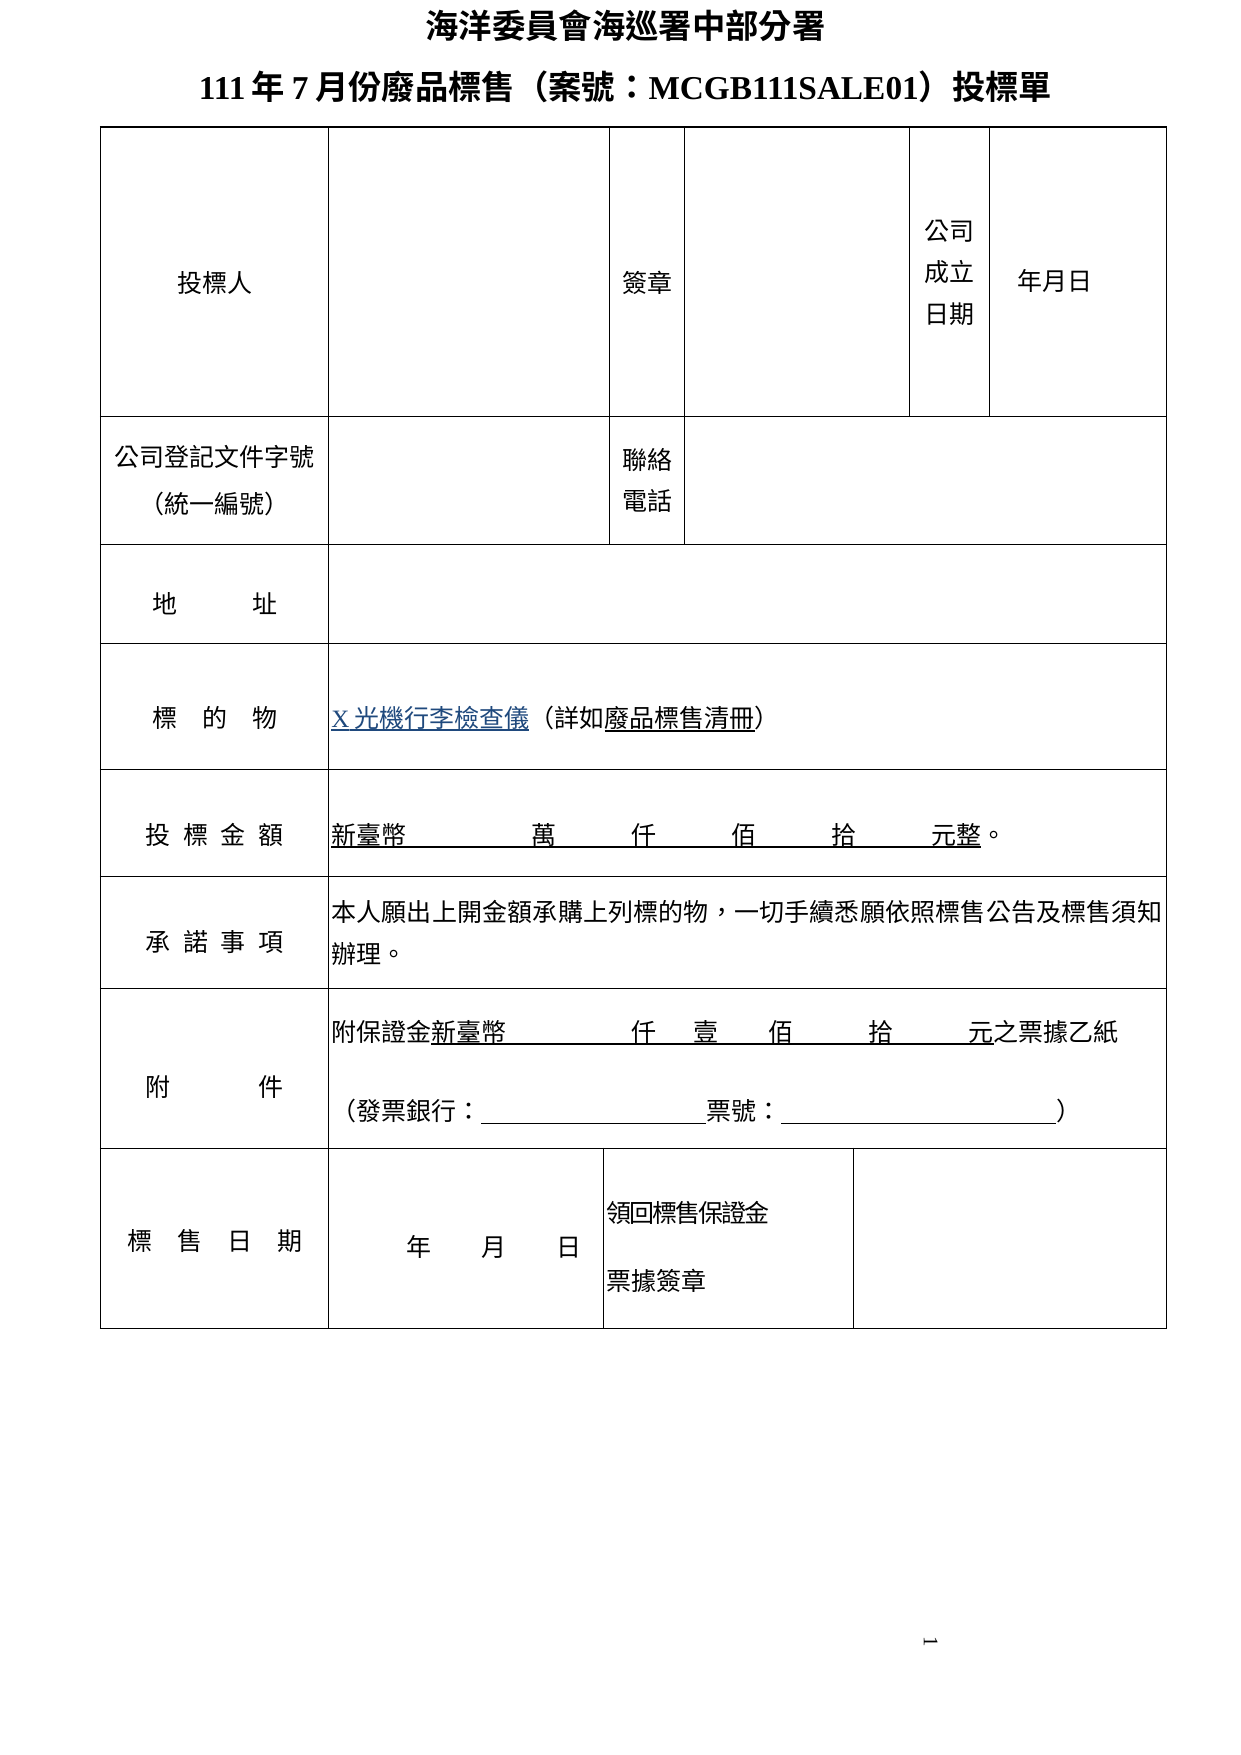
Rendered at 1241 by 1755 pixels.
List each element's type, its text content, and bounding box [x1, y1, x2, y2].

table_cell 標 的 物 [101, 644, 328, 769]
table_cell [854, 1149, 1166, 1328]
table_header 簽章 [610, 128, 684, 416]
table_cell 新臺幣 萬 仟 佰 拾 元整。 [329, 770, 1166, 876]
table_cell 本人願出上開金額承購上列標的物，一切手續悉願依照標售公告及標售須知辦理。 [329, 877, 1166, 988]
table_header 年月日 [990, 128, 1166, 416]
table_cell 公司登記文件字號 （統一編號） [101, 417, 328, 543]
table_cell 投 標 金 額 [101, 770, 328, 876]
table_cell 領回標售保證金 票據簽章 [604, 1149, 853, 1328]
table_cell [685, 417, 1166, 543]
table_header 公司成立日期 [910, 128, 989, 416]
table_header [685, 128, 909, 416]
table_header [329, 128, 609, 416]
text 111年7月份廢品標售（案號：MCGB111SALE01）投標單 [100, 66, 1150, 108]
table_cell 附保證金新臺幣 仟 壹 佰 拾 元之票據乙紙 （發票銀行： 票號： ） [329, 989, 1166, 1148]
table_cell 聯絡電話 [610, 417, 684, 543]
table_cell 標 售 日 期 [101, 1149, 328, 1328]
table_cell 年 月 日 [329, 1149, 603, 1328]
table_cell X光機行李檢查儀（詳如廢品標售清冊） [329, 644, 1166, 769]
table_cell 承 諾 事 項 [101, 877, 328, 988]
table_cell 附 件 [101, 989, 328, 1148]
table_cell 地 址 [101, 545, 328, 643]
table_cell [329, 417, 609, 543]
text 海洋委員會海巡署中部分署 [100, 6, 1150, 47]
table_header 投標人 [101, 128, 328, 416]
table_cell [329, 545, 1166, 643]
